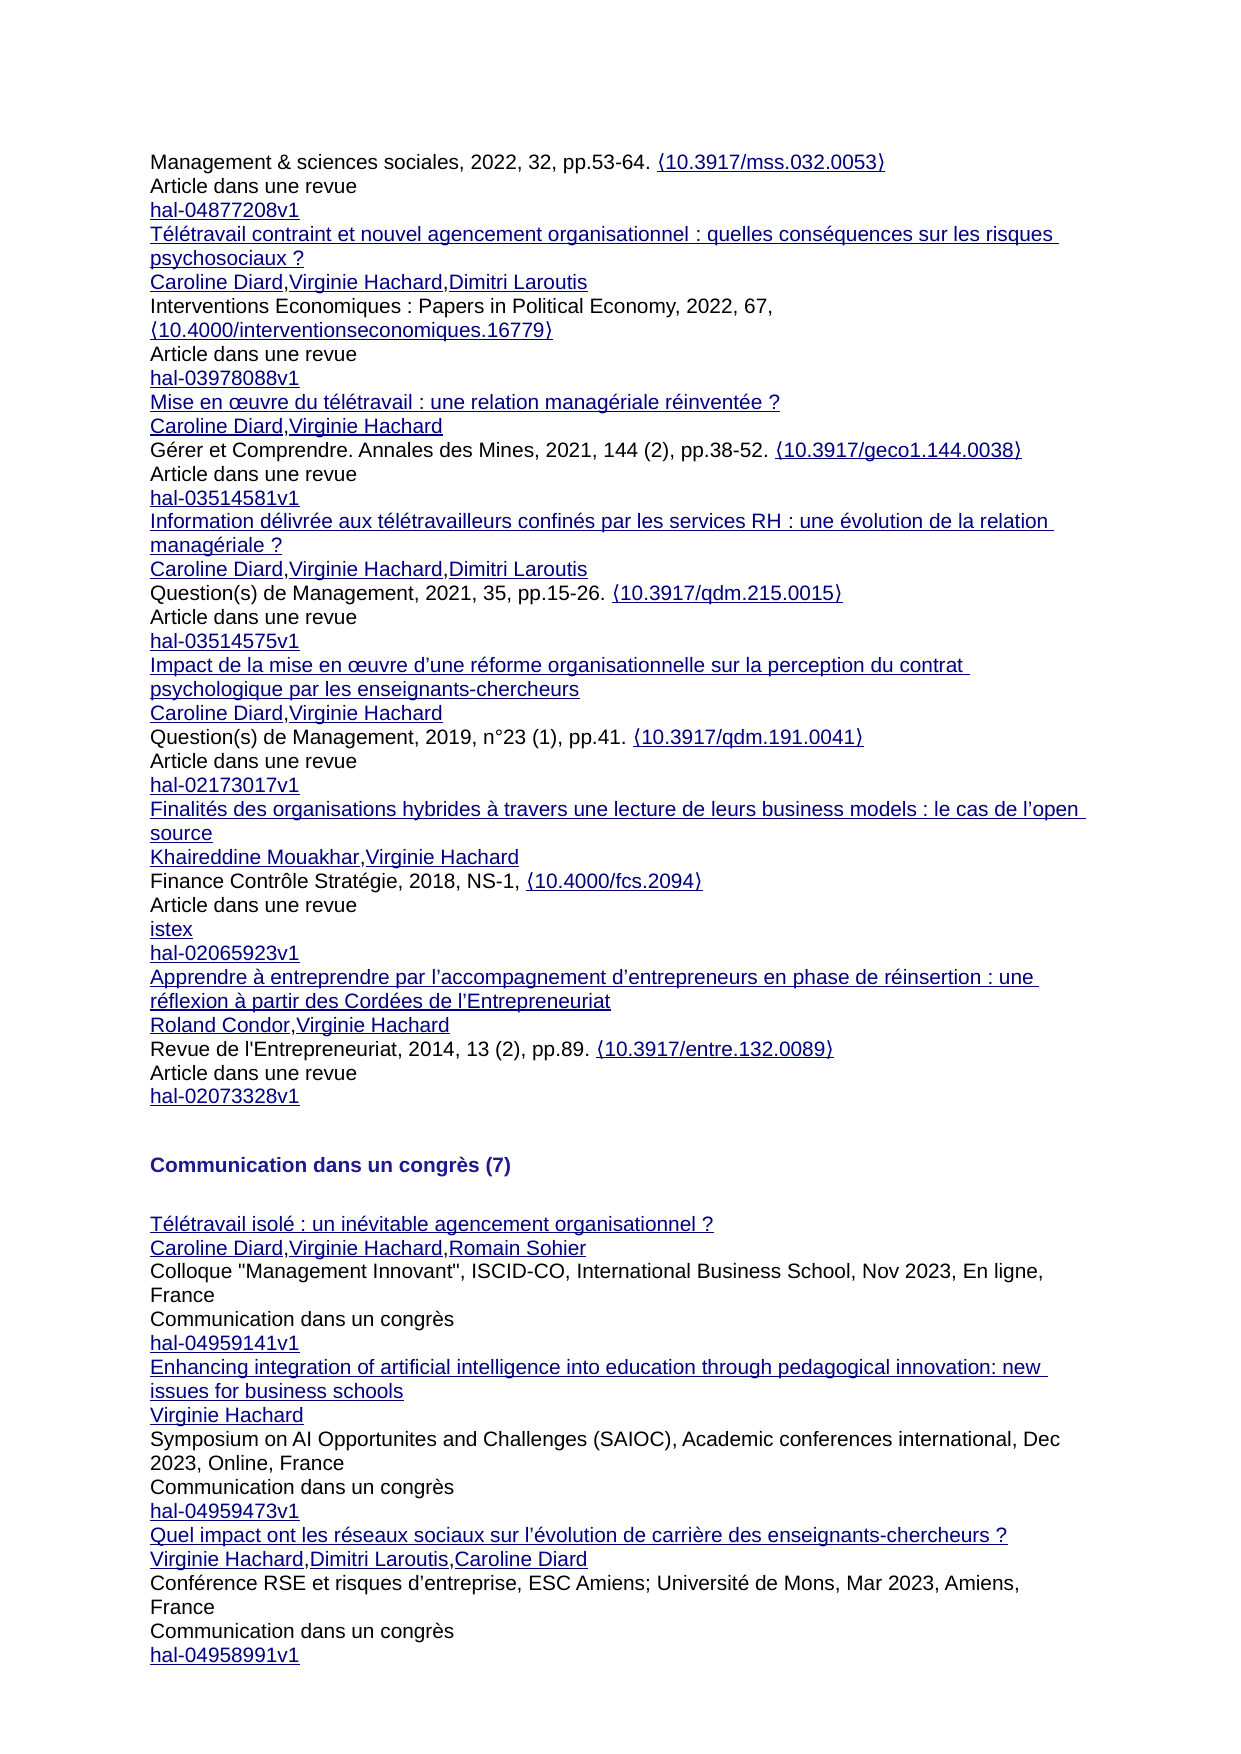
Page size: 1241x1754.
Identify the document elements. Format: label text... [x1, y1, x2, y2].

table_cell Management & sciences sociales, 2022, 32, pp.53-64. ⟨10.3917/mss.032.0053⟩ Article dans une revue hal-04877208v1 [150, 150, 1090, 222]
table_cell Finalités des organisations hybrides à travers une lecture de leurs business models : le cas de l’open source Khaireddine Mouakhar,Virginie Hachard Finance Contrôle Stratégie, 2018, NS-1, ⟨10.4000/fcs.2094⟩ Article dans une revue istex hal-02065923v1 [150, 797, 1090, 964]
table_cell Information délivrée aux télétravailleurs confinés par les services RH : une évolution de la relation managériale ? Caroline Diard,Virginie Hachard,Dimitri Laroutis Question(s) de Management, 2021, 35, pp.15-26. ⟨10.3917/qdm.215.0015⟩ Article dans une revue hal-03514575v1 [150, 509, 1090, 653]
table_cell Impact de la mise en œuvre d’une réforme organisationnelle sur la perception du contrat psychologique par les enseignants-chercheurs Caroline Diard,Virginie Hachard Question(s) de Management, 2019, n°23 (1), pp.41. ⟨10.3917/qdm.191.0041⟩ Article dans une revue hal-02173017v1 [150, 653, 1090, 797]
subtitle Communication dans un congrès (7) [150, 1153, 1090, 1177]
table_cell Mise en œuvre du télétravail : une relation managériale réinventée ? Caroline Diard,Virginie Hachard Gérer et Comprendre. Annales des Mines, 2021, 144 (2), pp.38-52. ⟨10.3917/geco1.144.0038⟩ Article dans une revue hal-03514581v1 [150, 390, 1090, 509]
table_header Télétravail isolé : un inévitable agencement organisationnel ? Caroline Diard,Virginie Hachard,Romain Sohier Colloque "Management Innovant", ISCID-CO, International Business School, Nov 2023, En ligne, France Communication dans un congrès hal-04959141v1 [150, 1211, 1090, 1355]
table_cell Apprendre à entreprendre par l’accompagnement d’entrepreneurs en phase de réinsertion : une réflexion à partir des Cordées de l’Entrepreneuriat Roland Condor,Virginie Hachard Revue de l'Entrepreneuriat, 2014, 13 (2), pp.89. ⟨10.3917/entre.132.0089⟩ Article dans une revue hal-02073328v1 [150, 965, 1090, 1108]
table_cell Quel impact ont les réseaux sociaux sur l’évolution de carrière des enseignants-chercheurs ? Virginie Hachard,Dimitri Laroutis,Caroline Diard Conférence RSE et risques d’entreprise, ESC Amiens; Université de Mons, Mar 2023, Amiens, France Communication dans un congrès hal-04958991v1 [150, 1523, 1090, 1667]
table_cell Enhancing integration of artificial intelligence into education through pedagogical innovation: new issues for business schools Virginie Hachard Symposium on AI Opportunites and Challenges (SAIOC), Academic conferences international, Dec 2023, Online, France Communication dans un congrès hal-04959473v1 [150, 1355, 1090, 1523]
table_cell Télétravail contraint et nouvel agencement organisationnel : quelles conséquences sur les risques psychosociaux ? Caroline Diard,Virginie Hachard,Dimitri Laroutis Interventions Economiques : Papers in Political Economy, 2022, 67, ⟨10.4000/interventionseconomiques.16779⟩ Article dans une revue hal-03978088v1 [150, 222, 1090, 389]
